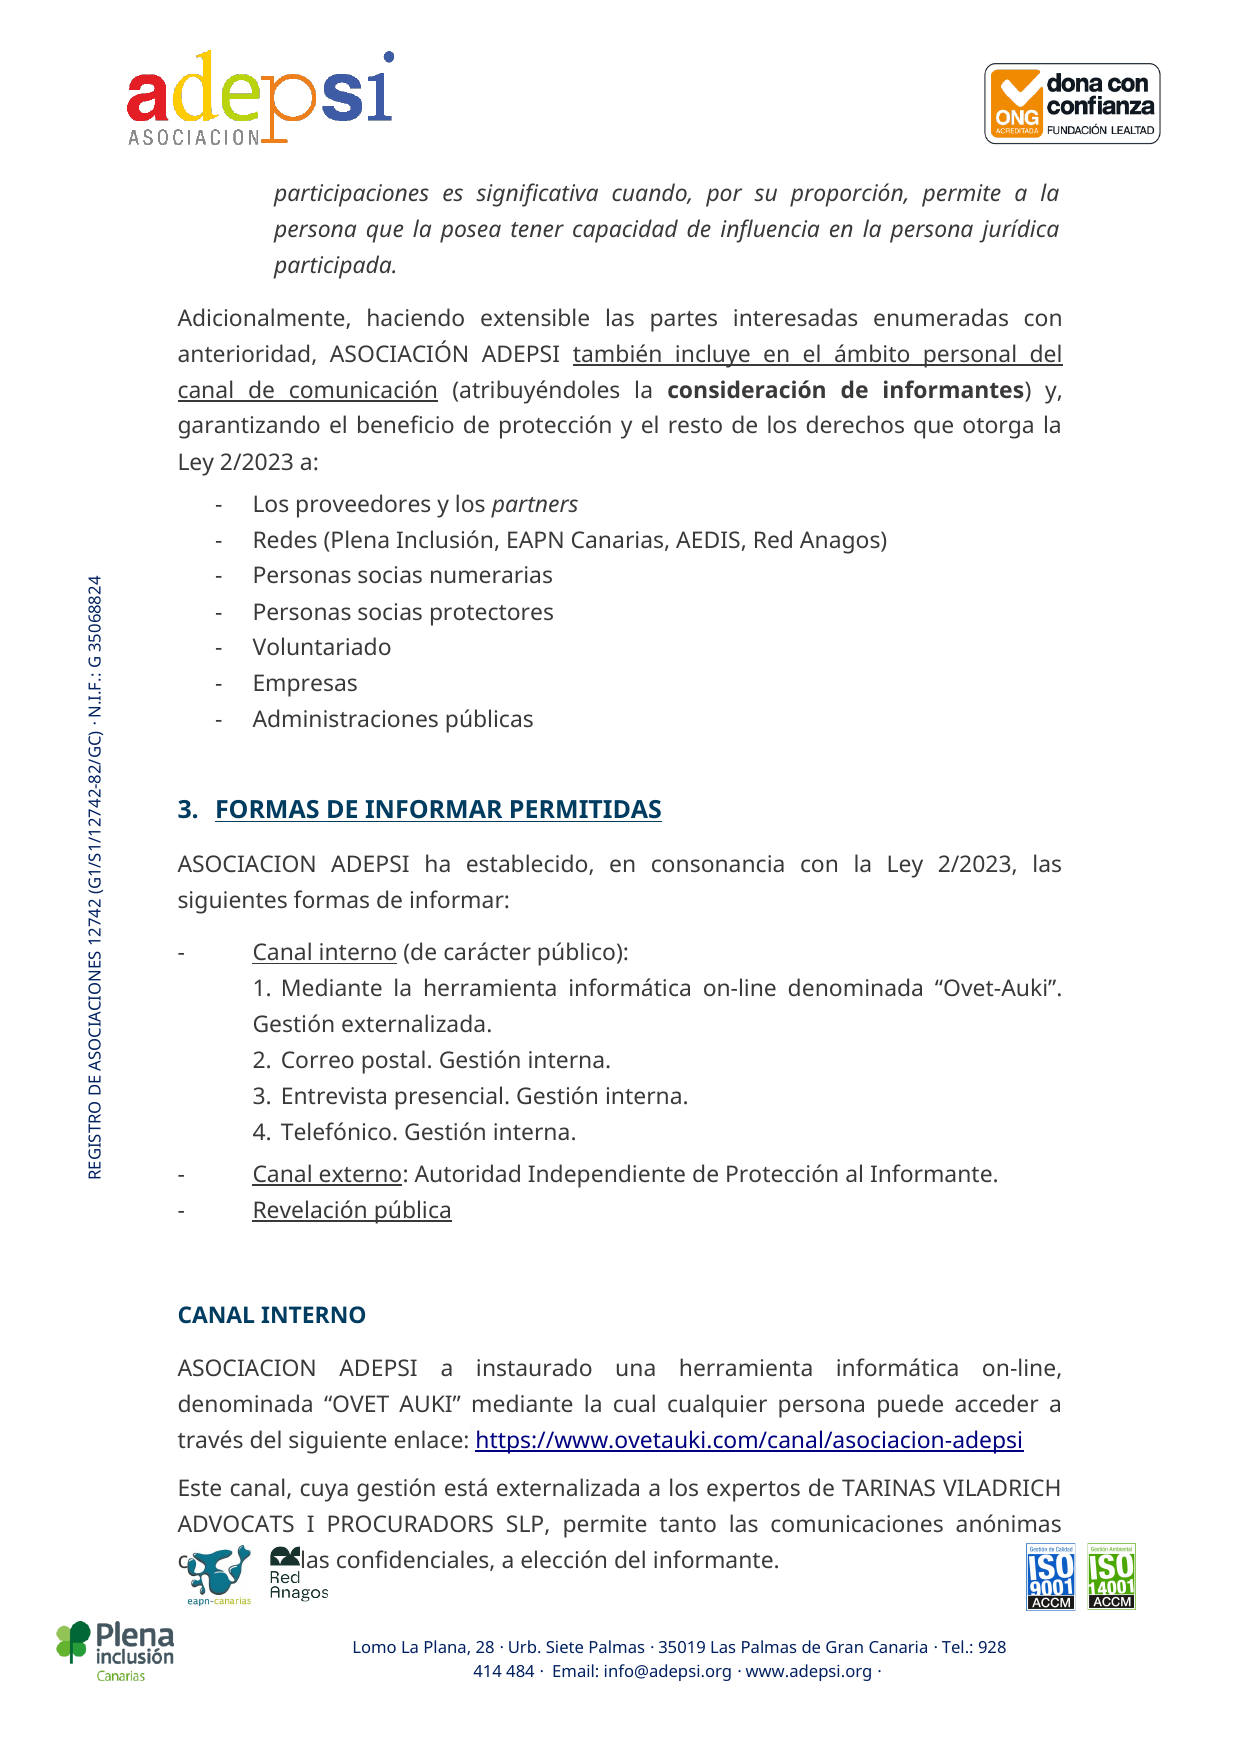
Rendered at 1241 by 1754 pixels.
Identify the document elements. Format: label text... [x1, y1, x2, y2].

list Canal externo: Autoridad Independiente de Protección al Informante. [177, 1158, 1063, 1189]
list Empresas [215, 667, 1063, 698]
list Personas socias protectores [215, 595, 1063, 627]
list Personas socias numerarias [215, 559, 1063, 591]
list Revelación pública [177, 1194, 1063, 1225]
text CANAL INTERNO [177, 1299, 1063, 1330]
text Este canal, cuya gestión está externalizada a los expertos de TARINAS VILADRICH ADVOCATS I PROCURADORS SLP, permite tanto las comunicaciones anónimas como las confidenciales, a elección del informante. [177, 1472, 1063, 1575]
list Canal interno (de carácter público): [177, 936, 1063, 967]
list Redes (Plena Inclusión, EAPN Canarias, AEDIS, Red Anagos) [215, 523, 1063, 555]
list Telefónico. Gestión interna. [252, 1116, 1063, 1147]
list participaciones es significativa cuando, por su proporción, permite a la persona que la posea tener capacidad de influencia en la persona jurídica participada. [236, 177, 1063, 280]
list Entrevista presencial. Gestión interna. [252, 1080, 1063, 1111]
list FORMAS DE INFORMAR PERMITIDAS [177, 792, 1063, 826]
list Mediante la herramienta informática on-line denominada “Ovet-Auki”. Gestión externalizada. [252, 972, 1063, 1039]
list Los proveedores y los partners [215, 488, 1063, 519]
text Adicionalmente, haciendo extensible las partes interesadas enumeradas con anterioridad, ASOCIACIÓN ADEPSI también incluye en el ámbito personal del canal de comunicación (atribuyéndoles la consideración de informantes) y, garantizando el beneficio de protección y el resto de los derechos que otorga la Ley 2/2023 a: [177, 302, 1063, 477]
list Correo postal. Gestión interna. [252, 1044, 1063, 1075]
text ASOCIACION ADEPSI ha establecido, en consonancia con la Ley 2/2023, las siguientes formas de informar: [177, 848, 1063, 915]
text ASOCIACION ADEPSI a instaurado una herramienta informática on-line, denominada “OVET AUKI” mediante la cual cualquier persona puede acceder a través del siguiente enlace: https://www.ovetauki.com/canal/asociacion-adepsi [177, 1352, 1063, 1455]
list Administraciones públicas [215, 703, 1063, 734]
list Voluntariado [215, 631, 1063, 663]
